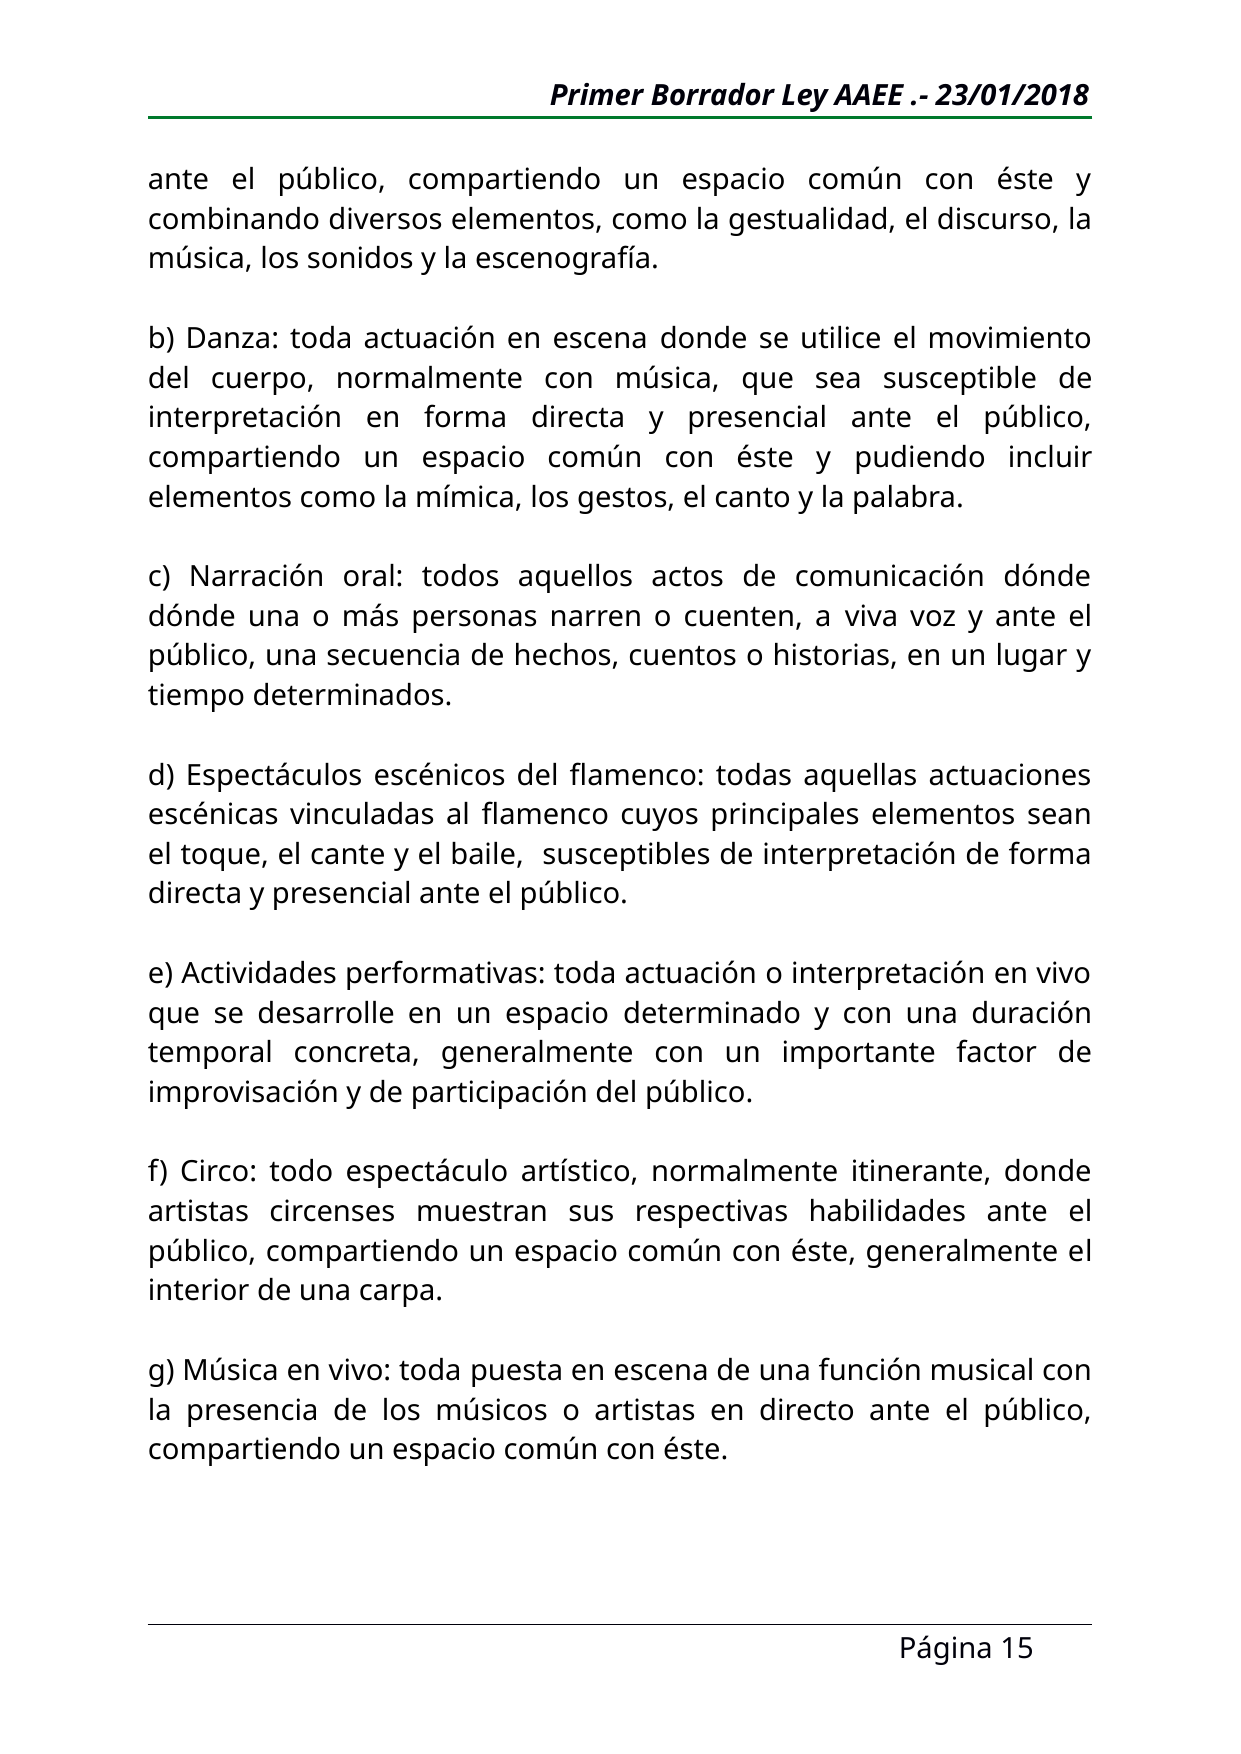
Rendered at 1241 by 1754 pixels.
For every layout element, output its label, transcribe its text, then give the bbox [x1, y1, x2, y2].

text b) Danza: toda actuación en escena donde se utilice el movimiento del cuerpo, normalmente con música, que sea susceptible de interpretación en forma directa y presencial ante el público, compartiendo un espacio común con éste y pudiendo incluir elementos como la mímica, los gestos, el canto y la palabra. [148, 317, 1092, 516]
text ante el público, compartiendo un espacio común con éste y combinando diversos elementos, como la gestualidad, el discurso, la música, los sonidos y la escenografía. [148, 158, 1092, 277]
text e) Actividades performativas: toda actuación o interpretación en vivo que se desarrolle en un espacio determinado y con una duración temporal concreta, generalmente con un importante factor de improvisación y de participación del público. [148, 952, 1092, 1111]
text d) Espectáculos escénicos del flamenco: todas aquellas actuaciones escénicas vinculadas al flamenco cuyos principales elementos sean el toque, el cante y el baile, susceptibles de interpretación de forma directa y presencial ante el público. [148, 754, 1092, 912]
text f) Circo: todo espectáculo artístico, normalmente itinerante, donde artistas circenses muestran sus respectivas habilidades ante el público, compartiendo un espacio común con éste, generalmente el interior de una carpa. [148, 1151, 1092, 1309]
text g) Música en vivo: toda puesta en escena de una función musical con la presencia de los músicos o artistas en directo ante el público, compartiendo un espacio común con éste. [148, 1349, 1092, 1468]
text c) Narración oral: todos aquellos actos de comunicación dónde dónde una o más personas narren o cuenten, a viva voz y ante el público, una secuencia de hechos, cuentos o historias, en un lugar y tiempo determinados. [148, 555, 1092, 714]
